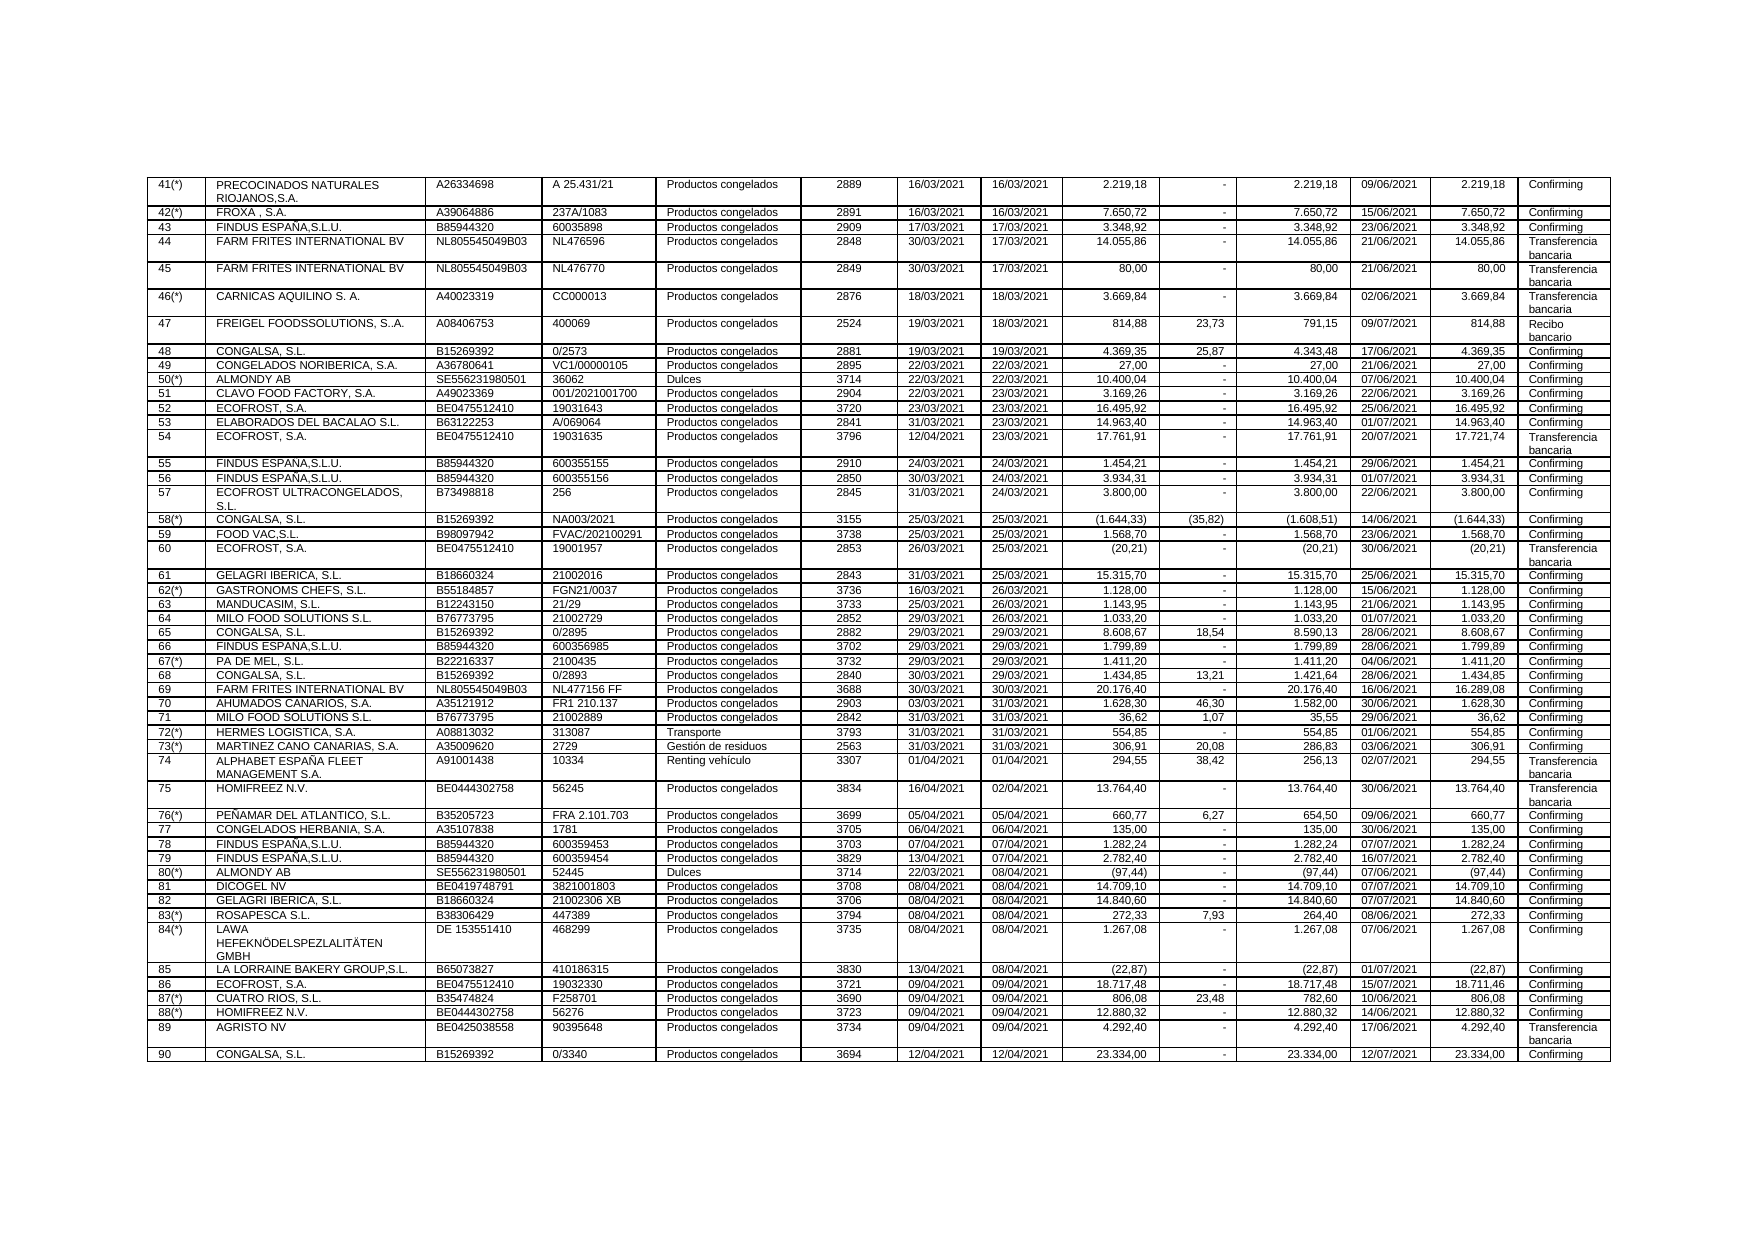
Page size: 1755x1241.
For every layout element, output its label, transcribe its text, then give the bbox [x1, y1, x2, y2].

table_cell 13,21 [1160, 669, 1236, 682]
table_cell CUATRO RIOS, S.L. [206, 992, 425, 1005]
table_cell F258701 [543, 992, 655, 1005]
table_cell 53 [148, 416, 205, 429]
table_cell 76(*) [148, 809, 205, 822]
table_cell B15269392 [426, 669, 541, 682]
table_cell Confirming [1519, 486, 1610, 512]
table_cell 2895 [802, 359, 897, 372]
table_cell 31/03/2021 [982, 726, 1062, 738]
table_cell 31/03/2021 [898, 416, 980, 429]
table_cell FINDUS ESPAÑA,S.L.U. [206, 852, 425, 864]
table_cell 31/03/2021 [982, 698, 1062, 710]
table_cell 67(*) [148, 655, 205, 667]
table_cell 400069 [543, 317, 655, 343]
table_cell Transporte [657, 726, 800, 738]
table_cell 27,00 [1431, 359, 1517, 372]
table_cell 23.334,00 [1063, 1048, 1159, 1061]
table_cell 16.289,08 [1431, 683, 1517, 696]
table_cell 1.267,08 [1063, 923, 1159, 962]
table_cell 8.608,67 [1063, 626, 1159, 639]
table_cell CLAVO FOOD FACTORY, S.A. [206, 387, 425, 400]
table_cell 16/06/2021 [1351, 683, 1430, 696]
table_cell 01/07/2021 [1351, 963, 1430, 976]
table_cell LAWA HEFEKNÖDELSPEZLALITÄTEN GMBH [206, 923, 425, 962]
table_cell - [1160, 263, 1236, 288]
table_cell 38,42 [1160, 754, 1236, 780]
table_cell Productos congelados [657, 683, 800, 696]
table_cell 29/03/2021 [898, 655, 980, 667]
table_cell Confirming [1519, 207, 1610, 219]
table_cell 2840 [802, 669, 897, 682]
table_cell 1.282,24 [1431, 838, 1517, 850]
table_cell 0/2893 [543, 669, 655, 682]
table_cell 30/06/2021 [1351, 782, 1430, 807]
table_cell 19/03/2021 [898, 317, 980, 343]
table_cell B76773795 [426, 712, 541, 724]
table_cell 554,85 [1431, 726, 1517, 738]
table_cell 1.454,21 [1237, 458, 1350, 470]
table_cell 01/07/2021 [1351, 612, 1430, 624]
table_cell 14.055,86 [1431, 235, 1517, 261]
table_cell 1.033,20 [1431, 612, 1517, 624]
table_cell Confirming [1519, 909, 1610, 921]
table_cell Productos congelados [657, 542, 800, 568]
table_cell 19031643 [543, 402, 655, 414]
table_cell Confirming [1519, 359, 1610, 372]
table_cell Productos congelados [657, 978, 800, 990]
table_cell - [1160, 852, 1236, 864]
table_cell 45 [148, 263, 205, 288]
table_cell 84(*) [148, 923, 205, 962]
table_cell FOOD VAC,S.L. [206, 528, 425, 540]
table_cell 17/03/2021 [898, 221, 980, 233]
table_header - [1160, 178, 1236, 205]
table_header 16/03/2021 [898, 178, 980, 205]
table_cell 600359453 [543, 838, 655, 850]
table_cell 21/29 [543, 598, 655, 610]
table_cell 23,73 [1160, 317, 1236, 343]
table_cell 08/06/2021 [1351, 909, 1430, 921]
table_cell BE0419748791 [426, 881, 541, 893]
table_cell - [1160, 923, 1236, 962]
table_cell B73498818 [426, 486, 541, 512]
table_cell 08/04/2021 [898, 895, 980, 907]
table_cell 3.669,84 [1431, 290, 1517, 316]
table_cell CONGALSA, S.L. [206, 1048, 425, 1061]
table_cell 60 [148, 542, 205, 568]
table_cell 31/03/2021 [898, 726, 980, 738]
table_cell 14.963,40 [1063, 416, 1159, 429]
table_cell Confirming [1519, 881, 1610, 893]
table_cell 22/03/2021 [898, 387, 980, 400]
table_cell CONGELADOS HERBANIA, S.A. [206, 823, 425, 836]
table_cell Confirming [1519, 866, 1610, 879]
table_cell A49023369 [426, 387, 541, 400]
table_cell (22,87) [1063, 963, 1159, 976]
table_cell 66 [148, 641, 205, 653]
table_cell 3738 [802, 528, 897, 540]
table_cell 18.717,48 [1063, 978, 1159, 990]
table_cell 1.128,00 [1063, 584, 1159, 596]
table_cell 01/07/2021 [1351, 416, 1430, 429]
table_cell (1.644,33) [1063, 513, 1159, 526]
table_cell 21/06/2021 [1351, 598, 1430, 610]
table_cell 46(*) [148, 290, 205, 316]
table_cell Productos congelados [657, 838, 800, 850]
table_cell CONGALSA, S.L. [206, 626, 425, 639]
table_cell 3736 [802, 584, 897, 596]
table_cell 22/06/2021 [1351, 387, 1430, 400]
table_cell Productos congelados [657, 669, 800, 682]
table_cell 294,55 [1431, 754, 1517, 780]
table_cell 72(*) [148, 726, 205, 738]
table_cell 25/03/2021 [982, 513, 1062, 526]
table_cell 01/04/2021 [982, 754, 1062, 780]
table_cell 29/06/2021 [1351, 712, 1430, 724]
table_cell 4.369,35 [1063, 345, 1159, 357]
table_cell 26/03/2021 [982, 598, 1062, 610]
table_cell 1.799,89 [1431, 641, 1517, 653]
table_cell BE0444302758 [426, 1006, 541, 1019]
table_cell 14.840,60 [1431, 895, 1517, 907]
table_cell Confirming [1519, 598, 1610, 610]
table_cell 17/03/2021 [982, 221, 1062, 233]
table_cell 89 [148, 1021, 205, 1046]
table_cell 2876 [802, 290, 897, 316]
table_cell NL476596 [543, 235, 655, 261]
table_cell Productos congelados [657, 881, 800, 893]
table_cell Transferencia bancaria [1519, 782, 1610, 807]
table_cell 2563 [802, 740, 897, 753]
table_cell 17/06/2021 [1351, 345, 1430, 357]
table_cell - [1160, 655, 1236, 667]
table_cell 04/06/2021 [1351, 655, 1430, 667]
table_cell - [1160, 895, 1236, 907]
table_cell 3721 [802, 978, 897, 990]
table_cell FREIGEL FOODSSOLUTIONS, S..A. [206, 317, 425, 343]
table_cell 313087 [543, 726, 655, 738]
table_cell 814,88 [1431, 317, 1517, 343]
table_cell 447389 [543, 909, 655, 921]
table_cell - [1160, 726, 1236, 738]
table_cell (1.608,51) [1237, 513, 1350, 526]
table_cell AHUMADOS CANARIOS, S.A. [206, 698, 425, 710]
table_cell 08/04/2021 [982, 866, 1062, 879]
table_cell 29/03/2021 [982, 641, 1062, 653]
table_cell 73(*) [148, 740, 205, 753]
table_cell 1781 [543, 823, 655, 836]
table_cell HOMIFREEZ N.V. [206, 1006, 425, 1019]
table_cell 22/03/2021 [898, 373, 980, 386]
table_cell 23/03/2021 [982, 402, 1062, 414]
table_cell 600355156 [543, 472, 655, 484]
table_cell 36062 [543, 373, 655, 386]
table_cell - [1160, 402, 1236, 414]
table_cell Confirming [1519, 458, 1610, 470]
table_cell 31/03/2021 [898, 740, 980, 753]
table_cell 1.267,08 [1237, 923, 1350, 962]
table_cell ECOFROST, S.A. [206, 402, 425, 414]
table_cell 410186315 [543, 963, 655, 976]
table_cell 29/03/2021 [982, 669, 1062, 682]
table_cell 21002889 [543, 712, 655, 724]
table_cell 2910 [802, 458, 897, 470]
table_cell B15269392 [426, 1048, 541, 1061]
table_cell Productos congelados [657, 402, 800, 414]
table_cell Productos congelados [657, 345, 800, 357]
table_cell 15/07/2021 [1351, 978, 1430, 990]
table_cell 02/07/2021 [1351, 754, 1430, 780]
table_cell 1.454,21 [1063, 458, 1159, 470]
table_cell Confirming [1519, 528, 1610, 540]
table_cell 70 [148, 698, 205, 710]
table_cell DE 153551410 [426, 923, 541, 962]
table_cell 21002306 XB [543, 895, 655, 907]
table_cell 74 [148, 754, 205, 780]
table_cell 07/06/2021 [1351, 923, 1430, 962]
table_cell - [1160, 838, 1236, 850]
table_cell 27,00 [1063, 359, 1159, 372]
table_cell (97,44) [1063, 866, 1159, 879]
table_cell 3703 [802, 838, 897, 850]
table_cell 18.717,48 [1237, 978, 1350, 990]
table_cell Confirming [1519, 683, 1610, 696]
table_cell - [1160, 1048, 1236, 1061]
table_cell Productos congelados [657, 290, 800, 316]
table_cell - [1160, 235, 1236, 261]
table_cell 25/03/2021 [898, 598, 980, 610]
table_cell 660,77 [1431, 809, 1517, 822]
table_cell Productos congelados [657, 641, 800, 653]
table_cell 02/06/2021 [1351, 290, 1430, 316]
table_cell MANDUCASIM, S.L. [206, 598, 425, 610]
table_cell BE0475512410 [426, 542, 541, 568]
table_cell 4.343,48 [1237, 345, 1350, 357]
table_cell 30/03/2021 [898, 263, 980, 288]
table_cell B65073827 [426, 963, 541, 976]
table_cell 80,00 [1431, 263, 1517, 288]
table_cell 654,50 [1237, 809, 1350, 822]
table_cell 47 [148, 317, 205, 343]
table_cell FR1 210.137 [543, 698, 655, 710]
table_cell 17.721,74 [1431, 430, 1517, 456]
table_cell 58(*) [148, 513, 205, 526]
table_cell 09/06/2021 [1351, 809, 1430, 822]
table_cell 806,08 [1431, 992, 1517, 1005]
table_cell 0/3340 [543, 1048, 655, 1061]
table_cell 600356985 [543, 641, 655, 653]
table_cell Transferencia bancaria [1519, 290, 1610, 316]
table_cell Renting vehículo [657, 754, 800, 780]
table_cell 2524 [802, 317, 897, 343]
table_cell 660,77 [1063, 809, 1159, 822]
table_cell 22/03/2021 [982, 359, 1062, 372]
table_cell FINDUS ESPAÑA,S.L.U. [206, 221, 425, 233]
table_cell B15269392 [426, 626, 541, 639]
table_cell 43 [148, 221, 205, 233]
table_cell - [1160, 528, 1236, 540]
table_cell Productos congelados [657, 472, 800, 484]
table_cell 01/06/2021 [1351, 726, 1430, 738]
table_cell 13/04/2021 [898, 852, 980, 864]
table_cell SE556231980501 [426, 866, 541, 879]
table_cell Confirming [1519, 570, 1610, 582]
table_cell CARNICAS AQUILINO S. A. [206, 290, 425, 316]
table_cell 3.348,92 [1237, 221, 1350, 233]
table_cell 1.582,00 [1237, 698, 1350, 710]
table_cell 3699 [802, 809, 897, 822]
table_cell Confirming [1519, 655, 1610, 667]
table_cell 17/03/2021 [982, 263, 1062, 288]
table_cell Confirming [1519, 726, 1610, 738]
table_cell Confirming [1519, 992, 1610, 1005]
table_cell 35,55 [1237, 712, 1350, 724]
table_cell A39064886 [426, 207, 541, 219]
table_cell 20,08 [1160, 740, 1236, 753]
table_cell 16/07/2021 [1351, 852, 1430, 864]
table_cell 24/03/2021 [982, 486, 1062, 512]
table_cell 28/06/2021 [1351, 669, 1430, 682]
table_cell 15.315,70 [1237, 570, 1350, 582]
table_cell 68 [148, 669, 205, 682]
table_cell 1.282,24 [1237, 838, 1350, 850]
table_cell FINDUS ESPAÑA,S.L.U. [206, 838, 425, 850]
table_cell Productos congelados [657, 235, 800, 261]
table_cell B35474824 [426, 992, 541, 1005]
table_cell Confirming [1519, 809, 1610, 822]
table_cell 2.782,40 [1063, 852, 1159, 864]
table_cell ALMONDY AB [206, 866, 425, 879]
table_cell 3720 [802, 402, 897, 414]
table_cell ELABORADOS DEL BACALAO S.L. [206, 416, 425, 429]
table_cell 25/03/2021 [982, 542, 1062, 568]
table_cell - [1160, 387, 1236, 400]
table_cell 1.454,21 [1431, 458, 1517, 470]
table_cell B12243150 [426, 598, 541, 610]
table_cell (20,21) [1063, 542, 1159, 568]
table_cell 09/04/2021 [982, 1021, 1062, 1046]
table_header PRECOCINADOS NATURALES RIOJANOS,S.A. [206, 178, 425, 205]
table_cell A/069064 [543, 416, 655, 429]
table_cell Productos congelados [657, 416, 800, 429]
table_cell Productos congelados [657, 387, 800, 400]
table_cell 78 [148, 838, 205, 850]
table_header Confirming [1519, 178, 1610, 205]
table_cell 001/2021001700 [543, 387, 655, 400]
table_cell 0/2573 [543, 345, 655, 357]
table_cell VC1/00000105 [543, 359, 655, 372]
table_cell Productos congelados [657, 1048, 800, 1061]
table_cell B38306429 [426, 909, 541, 921]
table_header 2.219,18 [1431, 178, 1517, 205]
table_cell 135,00 [1063, 823, 1159, 836]
table_cell ECOFROST ULTRACONGELADOS, S.L. [206, 486, 425, 512]
table_cell (22,87) [1237, 963, 1350, 976]
table_cell Transferencia bancaria [1519, 430, 1610, 456]
table_cell 814,88 [1063, 317, 1159, 343]
table_cell 09/04/2021 [898, 992, 980, 1005]
table_cell 05/04/2021 [982, 809, 1062, 822]
table_cell 554,85 [1063, 726, 1159, 738]
table_cell BE0475512410 [426, 402, 541, 414]
table_cell B85944320 [426, 852, 541, 864]
table_cell 46,30 [1160, 698, 1236, 710]
table_cell 1.434,85 [1063, 669, 1159, 682]
table_cell Productos congelados [657, 221, 800, 233]
table_cell 56 [148, 472, 205, 484]
table_cell 20.176,40 [1237, 683, 1350, 696]
table_cell B18660324 [426, 570, 541, 582]
table_cell 01/04/2021 [898, 754, 980, 780]
table_cell (20,21) [1431, 542, 1517, 568]
table_cell B76773795 [426, 612, 541, 624]
table_cell Confirming [1519, 978, 1610, 990]
table_cell 30/03/2021 [898, 683, 980, 696]
table_cell 12.880,32 [1063, 1006, 1159, 1019]
table_cell Productos congelados [657, 823, 800, 836]
table_cell 80,00 [1237, 263, 1350, 288]
table_cell BE0444302758 [426, 782, 541, 807]
table_cell Productos congelados [657, 782, 800, 807]
table_cell 12/04/2021 [898, 430, 980, 456]
table_cell ROSAPESCA S.L. [206, 909, 425, 921]
table_cell 13/04/2021 [898, 963, 980, 976]
table_cell 26/03/2021 [982, 584, 1062, 596]
table_cell 1.568,70 [1237, 528, 1350, 540]
table_cell 12.880,32 [1431, 1006, 1517, 1019]
table_cell Dulces [657, 373, 800, 386]
table_cell 07/07/2021 [1351, 838, 1430, 850]
table_cell 29/03/2021 [898, 641, 980, 653]
table_cell 31/03/2021 [982, 712, 1062, 724]
table_cell 25/06/2021 [1351, 402, 1430, 414]
table_cell 3.934,31 [1237, 472, 1350, 484]
table_cell 03/03/2021 [898, 698, 980, 710]
table_cell 8.608,67 [1431, 626, 1517, 639]
table_cell Productos congelados [657, 513, 800, 526]
table_cell 52 [148, 402, 205, 414]
table_cell 06/04/2021 [898, 823, 980, 836]
table_cell 12.880,32 [1237, 1006, 1350, 1019]
table_cell 2842 [802, 712, 897, 724]
table_cell Productos congelados [657, 598, 800, 610]
table_cell 02/04/2021 [982, 782, 1062, 807]
table_cell 08/04/2021 [982, 923, 1062, 962]
table_cell 3796 [802, 430, 897, 456]
table_cell 6,27 [1160, 809, 1236, 822]
table_cell 2852 [802, 612, 897, 624]
table_cell Productos congelados [657, 584, 800, 596]
table_cell 03/06/2021 [1351, 740, 1430, 753]
table_cell 63 [148, 598, 205, 610]
table_cell 86 [148, 978, 205, 990]
table_cell 4.292,40 [1063, 1021, 1159, 1046]
table_cell 3733 [802, 598, 897, 610]
table_cell 2881 [802, 345, 897, 357]
table_cell LA LORRAINE BAKERY GROUP,S.L. [206, 963, 425, 976]
table_cell Recibo bancario [1519, 317, 1610, 343]
table_cell 16/04/2021 [898, 782, 980, 807]
table_cell BE0425038558 [426, 1021, 541, 1046]
table_cell 18.711,46 [1431, 978, 1517, 990]
table_cell - [1160, 486, 1236, 512]
table_cell 29/03/2021 [982, 626, 1062, 639]
table_cell 14.055,86 [1063, 235, 1159, 261]
table_cell 16/03/2021 [982, 207, 1062, 219]
table_cell 12/04/2021 [898, 1048, 980, 1061]
table_cell 14.963,40 [1431, 416, 1517, 429]
table_cell 17/06/2021 [1351, 1021, 1430, 1046]
table_cell - [1160, 290, 1236, 316]
table_cell - [1160, 430, 1236, 456]
table_cell 3.800,00 [1237, 486, 1350, 512]
table_cell GELAGRI IBERICA, S.L. [206, 895, 425, 907]
table_cell FARM FRITES INTERNATIONAL BV [206, 235, 425, 261]
table_cell 1.143,95 [1431, 598, 1517, 610]
table_cell 256,13 [1237, 754, 1350, 780]
table_cell 2845 [802, 486, 897, 512]
table_cell Confirming [1519, 402, 1610, 414]
table_cell BE0475512410 [426, 430, 541, 456]
table_cell PA DE MEL, S.L. [206, 655, 425, 667]
table_cell 29/03/2021 [898, 612, 980, 624]
table_cell 19032330 [543, 978, 655, 990]
table_cell Transferencia bancaria [1519, 263, 1610, 288]
table_cell 20/07/2021 [1351, 430, 1430, 456]
table_cell - [1160, 641, 1236, 653]
table_cell (97,44) [1237, 866, 1350, 879]
table_cell ALMONDY AB [206, 373, 425, 386]
table_cell B22216337 [426, 655, 541, 667]
table_cell 31/03/2021 [898, 712, 980, 724]
table_cell 25/03/2021 [982, 570, 1062, 582]
table_cell 49 [148, 359, 205, 372]
table_cell 3708 [802, 881, 897, 893]
table_cell 2891 [802, 207, 897, 219]
table_cell 2903 [802, 698, 897, 710]
table_cell 10.400,04 [1237, 373, 1350, 386]
table_cell 85 [148, 963, 205, 976]
table_cell 22/03/2021 [898, 359, 980, 372]
table_cell 1.143,95 [1063, 598, 1159, 610]
table_cell FROXA , S.A. [206, 207, 425, 219]
table_cell 12/04/2021 [982, 1048, 1062, 1061]
table_cell 90 [148, 1048, 205, 1061]
table_cell B63122253 [426, 416, 541, 429]
table_cell 14.709,10 [1063, 881, 1159, 893]
table_cell 21002016 [543, 570, 655, 582]
table_cell Confirming [1519, 345, 1610, 357]
table_cell 06/04/2021 [982, 823, 1062, 836]
table_cell 1.143,95 [1237, 598, 1350, 610]
table_cell Transferencia bancaria [1519, 1021, 1610, 1046]
table_cell Productos congelados [657, 655, 800, 667]
table_cell B15269392 [426, 345, 541, 357]
table_cell 29/06/2021 [1351, 458, 1430, 470]
table_cell 2904 [802, 387, 897, 400]
table_cell 10.400,04 [1431, 373, 1517, 386]
table_cell 306,91 [1431, 740, 1517, 753]
table_cell 16/03/2021 [898, 584, 980, 596]
table_cell 1,07 [1160, 712, 1236, 724]
table_cell 2848 [802, 235, 897, 261]
table_cell 135,00 [1237, 823, 1350, 836]
table_cell - [1160, 782, 1236, 807]
table_cell 29/03/2021 [898, 626, 980, 639]
table_cell A08406753 [426, 317, 541, 343]
table_cell Confirming [1519, 641, 1610, 653]
table_cell B85944320 [426, 641, 541, 653]
table_cell 15.315,70 [1063, 570, 1159, 582]
table_cell 3.800,00 [1431, 486, 1517, 512]
table_cell - [1160, 416, 1236, 429]
table_cell ECOFROST, S.A. [206, 542, 425, 568]
table_cell 3688 [802, 683, 897, 696]
table_cell 64 [148, 612, 205, 624]
table_cell 306,91 [1063, 740, 1159, 753]
table_cell NL805545049B03 [426, 263, 541, 288]
table_cell 16/03/2021 [898, 207, 980, 219]
table_cell Productos congelados [657, 570, 800, 582]
table_cell 15.315,70 [1431, 570, 1517, 582]
table_cell 7.650,72 [1237, 207, 1350, 219]
table_cell 600359454 [543, 852, 655, 864]
table_header A 25.431/21 [543, 178, 655, 205]
table_cell 10/06/2021 [1351, 992, 1430, 1005]
table_cell B98097942 [426, 528, 541, 540]
table_cell NL477156 FF [543, 683, 655, 696]
table_cell FARM FRITES INTERNATIONAL BV [206, 263, 425, 288]
table_cell A35121912 [426, 698, 541, 710]
table_cell 44 [148, 235, 205, 261]
table_cell CC000013 [543, 290, 655, 316]
table_cell 48 [148, 345, 205, 357]
table_cell 23/03/2021 [982, 430, 1062, 456]
table_cell HERMES LOGISTICA, S.A. [206, 726, 425, 738]
table_cell 3705 [802, 823, 897, 836]
table_header 41(*) [148, 178, 205, 205]
table_cell Productos congelados [657, 698, 800, 710]
table_cell Confirming [1519, 221, 1610, 233]
table_cell FARM FRITES INTERNATIONAL BV [206, 683, 425, 696]
table_cell 1.411,20 [1063, 655, 1159, 667]
table_cell 22/06/2021 [1351, 486, 1430, 512]
table_cell 59 [148, 528, 205, 540]
table_cell B15269392 [426, 513, 541, 526]
table_cell (1.644,33) [1431, 513, 1517, 526]
table_cell 272,33 [1431, 909, 1517, 921]
table_cell Confirming [1519, 584, 1610, 596]
table_cell 09/07/2021 [1351, 317, 1430, 343]
table_cell MARTINEZ CANO CANARIAS, S.A. [206, 740, 425, 753]
table_cell 2841 [802, 416, 897, 429]
table_cell 23.334,00 [1237, 1048, 1350, 1061]
table_cell 23/06/2021 [1351, 221, 1430, 233]
table_cell Productos congelados [657, 712, 800, 724]
table_cell 1.033,20 [1237, 612, 1350, 624]
table_cell 52445 [543, 866, 655, 879]
table_header 16/03/2021 [982, 178, 1062, 205]
table_cell 2849 [802, 263, 897, 288]
table_cell 3.169,26 [1063, 387, 1159, 400]
table_cell 2100435 [543, 655, 655, 667]
table_cell NL476770 [543, 263, 655, 288]
table_cell 3821001803 [543, 881, 655, 893]
table_cell CONGALSA, S.L. [206, 669, 425, 682]
table_cell 7.650,72 [1431, 207, 1517, 219]
table_cell - [1160, 458, 1236, 470]
table_cell 554,85 [1237, 726, 1350, 738]
table_cell Confirming [1519, 612, 1610, 624]
table_cell 08/04/2021 [982, 895, 1062, 907]
table_cell 1.411,20 [1431, 655, 1517, 667]
table_cell 14.963,40 [1237, 416, 1350, 429]
table_cell Confirming [1519, 838, 1610, 850]
table_cell 71 [148, 712, 205, 724]
table_cell 14.840,60 [1237, 895, 1350, 907]
table_cell 22/03/2021 [898, 866, 980, 879]
table_cell 57 [148, 486, 205, 512]
table_cell 25/03/2021 [898, 528, 980, 540]
table_cell 25,87 [1160, 345, 1236, 357]
table_cell 07/04/2021 [898, 838, 980, 850]
table_cell Confirming [1519, 852, 1610, 864]
table_cell - [1160, 823, 1236, 836]
table_cell 17.761,91 [1237, 430, 1350, 456]
table_cell A35009620 [426, 740, 541, 753]
table_cell - [1160, 584, 1236, 596]
table_cell 14/06/2021 [1351, 513, 1430, 526]
table_cell B18660324 [426, 895, 541, 907]
table_cell 09/04/2021 [898, 1021, 980, 1046]
table_cell 50(*) [148, 373, 205, 386]
table_cell 286,83 [1237, 740, 1350, 753]
table_cell Confirming [1519, 373, 1610, 386]
table_cell 07/04/2021 [982, 852, 1062, 864]
table_cell Confirming [1519, 823, 1610, 836]
table_cell 07/06/2021 [1351, 373, 1430, 386]
table_cell 1.799,89 [1237, 641, 1350, 653]
table_cell 19/03/2021 [982, 345, 1062, 357]
table_cell 14.709,10 [1237, 881, 1350, 893]
table_cell 26/03/2021 [898, 542, 980, 568]
table_cell A36780641 [426, 359, 541, 372]
table_cell Productos congelados [657, 1006, 800, 1019]
table_cell A08813032 [426, 726, 541, 738]
table_cell (20,21) [1237, 542, 1350, 568]
table_cell - [1160, 881, 1236, 893]
table_cell 135,00 [1431, 823, 1517, 836]
table_cell Confirming [1519, 698, 1610, 710]
table_cell 30/03/2021 [898, 669, 980, 682]
table_cell - [1160, 542, 1236, 568]
table_cell 22/03/2021 [982, 373, 1062, 386]
table_cell 14.055,86 [1237, 235, 1350, 261]
table_cell 3.800,00 [1063, 486, 1159, 512]
table_cell 17/03/2021 [982, 235, 1062, 261]
table_cell 3829 [802, 852, 897, 864]
table_cell 07/04/2021 [982, 838, 1062, 850]
table_cell Productos congelados [657, 458, 800, 470]
table_cell 18/03/2021 [982, 317, 1062, 343]
table_cell 14.840,60 [1063, 895, 1159, 907]
table_cell 60035898 [543, 221, 655, 233]
table_cell Productos congelados [657, 809, 800, 822]
table_header Productos congelados [657, 178, 800, 205]
table_header 2889 [802, 178, 897, 205]
table_cell - [1160, 598, 1236, 610]
table_cell 294,55 [1063, 754, 1159, 780]
table_cell 3793 [802, 726, 897, 738]
table_cell 8.590,13 [1237, 626, 1350, 639]
table_cell 7.650,72 [1063, 207, 1159, 219]
table_cell 3690 [802, 992, 897, 1005]
table_cell 09/04/2021 [982, 978, 1062, 990]
table_cell 83(*) [148, 909, 205, 921]
table_cell 600355155 [543, 458, 655, 470]
table_cell 05/04/2021 [898, 809, 980, 822]
table_cell 19031635 [543, 430, 655, 456]
table_cell 1.628,30 [1431, 698, 1517, 710]
table_cell FINDUS ESPAÑA,S.L.U. [206, 458, 425, 470]
table_cell 2.782,40 [1431, 852, 1517, 864]
table_cell 3830 [802, 963, 897, 976]
table_cell ECOFROST, S.A. [206, 978, 425, 990]
table_cell - [1160, 1006, 1236, 1019]
table_cell 3.669,84 [1237, 290, 1350, 316]
table_cell 18/03/2021 [898, 290, 980, 316]
table_cell 2909 [802, 221, 897, 233]
table_cell ALPHABET ESPAÑA FLEET MANAGEMENT S.A. [206, 754, 425, 780]
table_cell 55 [148, 458, 205, 470]
table_cell 468299 [543, 923, 655, 962]
table_cell 23/03/2021 [982, 416, 1062, 429]
table_cell 19/03/2021 [898, 345, 980, 357]
table_cell 30/06/2021 [1351, 823, 1430, 836]
table_header 2.219,18 [1063, 178, 1159, 205]
table_header 2.219,18 [1237, 178, 1350, 205]
table_cell 3307 [802, 754, 897, 780]
table_cell 3.669,84 [1063, 290, 1159, 316]
table_cell 69 [148, 683, 205, 696]
table_cell 23/03/2021 [982, 387, 1062, 400]
table_cell (97,44) [1431, 866, 1517, 879]
table_cell 42(*) [148, 207, 205, 219]
table_cell 4.369,35 [1431, 345, 1517, 357]
table_cell AGRISTO NV [206, 1021, 425, 1046]
table_cell 21002729 [543, 612, 655, 624]
table_cell NL805545049B03 [426, 235, 541, 261]
table_cell 30/06/2021 [1351, 542, 1430, 568]
table_cell A35107838 [426, 823, 541, 836]
table_cell Productos congelados [657, 626, 800, 639]
table_cell 75 [148, 782, 205, 807]
table_cell B35205723 [426, 809, 541, 822]
table_cell 1.128,00 [1431, 584, 1517, 596]
table_cell 4.292,40 [1237, 1021, 1350, 1046]
table_cell Dulces [657, 866, 800, 879]
table_cell 3706 [802, 895, 897, 907]
table_cell FINDUS ESPAÑA,S.L.U. [206, 641, 425, 653]
table_cell 82 [148, 895, 205, 907]
table_cell 18,54 [1160, 626, 1236, 639]
table_cell SE556231980501 [426, 373, 541, 386]
table_cell 1.628,30 [1063, 698, 1159, 710]
table_cell B85944320 [426, 838, 541, 850]
table_cell 1.033,20 [1063, 612, 1159, 624]
table_cell 14.709,10 [1431, 881, 1517, 893]
table_cell Transferencia bancaria [1519, 542, 1610, 568]
table_cell Productos congelados [657, 430, 800, 456]
table_cell Productos congelados [657, 923, 800, 962]
table_cell 79 [148, 852, 205, 864]
table_cell 07/06/2021 [1351, 866, 1430, 879]
table_cell 30/03/2021 [898, 235, 980, 261]
table_cell 3.934,31 [1431, 472, 1517, 484]
table_cell Confirming [1519, 963, 1610, 976]
table_cell MILO FOOD SOLUTIONS S.L. [206, 712, 425, 724]
table_cell CONGALSA, S.L. [206, 345, 425, 357]
table_cell 24/03/2021 [982, 472, 1062, 484]
table_cell 3.348,92 [1063, 221, 1159, 233]
table_cell 1.568,70 [1063, 528, 1159, 540]
table_cell 1.799,89 [1063, 641, 1159, 653]
table_cell HOMIFREEZ N.V. [206, 782, 425, 807]
table_cell - [1160, 1021, 1236, 1046]
table_cell 88(*) [148, 1006, 205, 1019]
table_cell 3714 [802, 373, 897, 386]
table_cell 3.169,26 [1431, 387, 1517, 400]
table_cell 13.764,40 [1431, 782, 1517, 807]
table_cell 19001957 [543, 542, 655, 568]
table_cell 16.495,92 [1063, 402, 1159, 414]
table_cell 21/06/2021 [1351, 359, 1430, 372]
table_cell A40023319 [426, 290, 541, 316]
table_cell 13.764,40 [1063, 782, 1159, 807]
table_cell 08/04/2021 [982, 909, 1062, 921]
table_cell GELAGRI IBERICA, S.L. [206, 570, 425, 582]
table_cell - [1160, 207, 1236, 219]
table_cell 20.176,40 [1063, 683, 1159, 696]
table_cell FVAC/202100291 [543, 528, 655, 540]
table_cell 21/06/2021 [1351, 235, 1430, 261]
table_cell 23.334,00 [1431, 1048, 1517, 1061]
table_cell - [1160, 373, 1236, 386]
table_cell 26/03/2021 [982, 612, 1062, 624]
table_cell 28/06/2021 [1351, 641, 1430, 653]
table_cell 08/04/2021 [898, 881, 980, 893]
table_cell Productos congelados [657, 909, 800, 921]
table_cell 2882 [802, 626, 897, 639]
table_cell GASTRONOMS CHEFS, S.L. [206, 584, 425, 596]
table_cell 782,60 [1237, 992, 1350, 1005]
table_cell 3155 [802, 513, 897, 526]
table_cell 806,08 [1063, 992, 1159, 1005]
table_header 09/06/2021 [1351, 178, 1430, 205]
table_cell 07/07/2021 [1351, 881, 1430, 893]
table_cell Confirming [1519, 712, 1610, 724]
table_cell 16.495,92 [1237, 402, 1350, 414]
table_cell 77 [148, 823, 205, 836]
table_cell CONGALSA, S.L. [206, 513, 425, 526]
table_cell 2853 [802, 542, 897, 568]
table_cell 01/07/2021 [1351, 472, 1430, 484]
table_cell 3834 [802, 782, 897, 807]
table_cell 36,62 [1431, 712, 1517, 724]
table_cell 2.782,40 [1237, 852, 1350, 864]
table_cell 31/03/2021 [898, 570, 980, 582]
table_cell 4.292,40 [1431, 1021, 1517, 1046]
table_cell 13.764,40 [1237, 782, 1350, 807]
table_cell 1.421,64 [1237, 669, 1350, 682]
table_cell Productos congelados [657, 895, 800, 907]
table_cell 30/03/2021 [898, 472, 980, 484]
table_cell 10334 [543, 754, 655, 780]
table_cell 3735 [802, 923, 897, 962]
table_cell 81 [148, 881, 205, 893]
table_cell 36,62 [1063, 712, 1159, 724]
table_cell 25/06/2021 [1351, 570, 1430, 582]
table_cell 7,93 [1160, 909, 1236, 921]
table_cell 16.495,92 [1431, 402, 1517, 414]
table_cell 23/03/2021 [898, 402, 980, 414]
table_cell 24/03/2021 [982, 458, 1062, 470]
table_cell 3702 [802, 641, 897, 653]
table_cell 264,40 [1237, 909, 1350, 921]
table_cell Productos congelados [657, 963, 800, 976]
table_cell 272,33 [1063, 909, 1159, 921]
table_cell Productos congelados [657, 528, 800, 540]
table_cell 62(*) [148, 584, 205, 596]
table_cell - [1160, 359, 1236, 372]
table_cell CONGELADOS NORIBERICA, S.A. [206, 359, 425, 372]
table_cell 09/04/2021 [982, 992, 1062, 1005]
table_cell 1.411,20 [1237, 655, 1350, 667]
table_cell - [1160, 866, 1236, 879]
table_cell 08/04/2021 [982, 881, 1062, 893]
table_cell Productos congelados [657, 992, 800, 1005]
table_cell Confirming [1519, 669, 1610, 682]
table_cell 25/03/2021 [982, 528, 1062, 540]
table_cell Transferencia bancaria [1519, 235, 1610, 261]
table_cell A91001438 [426, 754, 541, 780]
table_cell ECOFROST, S.A. [206, 430, 425, 456]
table_cell 2729 [543, 740, 655, 753]
table_cell Confirming [1519, 387, 1610, 400]
table_cell 30/06/2021 [1351, 698, 1430, 710]
table_cell 07/07/2021 [1351, 895, 1430, 907]
table_cell BE0475512410 [426, 978, 541, 990]
table_cell B85944320 [426, 458, 541, 470]
table_cell 28/06/2021 [1351, 626, 1430, 639]
table_cell - [1160, 683, 1236, 696]
table_cell 15/06/2021 [1351, 207, 1430, 219]
table_cell 08/04/2021 [898, 909, 980, 921]
table_cell 1.282,24 [1063, 838, 1159, 850]
table_cell 3734 [802, 1021, 897, 1046]
table_cell - [1160, 472, 1236, 484]
table_cell B85944320 [426, 221, 541, 233]
table_cell 14/06/2021 [1351, 1006, 1430, 1019]
table_cell Productos congelados [657, 317, 800, 343]
table_cell - [1160, 570, 1236, 582]
table_cell 31/03/2021 [898, 486, 980, 512]
table_cell Productos congelados [657, 852, 800, 864]
table_cell Confirming [1519, 1048, 1610, 1061]
table_cell Productos congelados [657, 1021, 800, 1046]
table_cell 1.128,00 [1237, 584, 1350, 596]
table_cell Confirming [1519, 626, 1610, 639]
table_cell Confirming [1519, 513, 1610, 526]
table_header A26334698 [426, 178, 541, 205]
table_cell 18/03/2021 [982, 290, 1062, 316]
table_cell 3794 [802, 909, 897, 921]
table_cell 1.568,70 [1431, 528, 1517, 540]
table_cell 3723 [802, 1006, 897, 1019]
table_cell PEÑAMAR DEL ATLANTICO, S.L. [206, 809, 425, 822]
table_cell 10.400,04 [1063, 373, 1159, 386]
table_cell 54 [148, 430, 205, 456]
table_cell 237A/1083 [543, 207, 655, 219]
table_cell Confirming [1519, 472, 1610, 484]
table_cell - [1160, 221, 1236, 233]
table_cell (35,82) [1160, 513, 1236, 526]
table_cell 08/04/2021 [982, 963, 1062, 976]
table_cell NL805545049B03 [426, 683, 541, 696]
table_cell 3.169,26 [1237, 387, 1350, 400]
table_cell Confirming [1519, 740, 1610, 753]
table_cell 23/06/2021 [1351, 528, 1430, 540]
table_cell 2843 [802, 570, 897, 582]
table_cell 1.267,08 [1431, 923, 1517, 962]
table_cell Confirming [1519, 923, 1610, 962]
table_cell 23,48 [1160, 992, 1236, 1005]
table_cell 2850 [802, 472, 897, 484]
table_cell 31/03/2021 [982, 740, 1062, 753]
table_cell 80,00 [1063, 263, 1159, 288]
table_cell 08/04/2021 [898, 923, 980, 962]
table_cell FINDUS ESPAÑA,S.L.U. [206, 472, 425, 484]
table_cell Confirming [1519, 1006, 1610, 1019]
table_cell 80(*) [148, 866, 205, 879]
table_cell - [1160, 963, 1236, 976]
table_cell 56276 [543, 1006, 655, 1019]
table_cell 24/03/2021 [898, 458, 980, 470]
table_cell (22,87) [1431, 963, 1517, 976]
table_cell 27,00 [1237, 359, 1350, 372]
table_cell Gestión de residuos [657, 740, 800, 753]
table_cell FRA 2.101.703 [543, 809, 655, 822]
table_cell B85944320 [426, 472, 541, 484]
table_cell MILO FOOD SOLUTIONS S.L. [206, 612, 425, 624]
table_cell Productos congelados [657, 207, 800, 219]
table_cell FGN21/0037 [543, 584, 655, 596]
table_cell 09/04/2021 [898, 1006, 980, 1019]
table_cell 21/06/2021 [1351, 263, 1430, 288]
table_cell 12/07/2021 [1351, 1048, 1430, 1061]
table_cell 87(*) [148, 992, 205, 1005]
table_cell 3732 [802, 655, 897, 667]
table_cell Confirming [1519, 416, 1610, 429]
table_cell Productos congelados [657, 359, 800, 372]
table_cell 30/03/2021 [982, 683, 1062, 696]
table_cell 3714 [802, 866, 897, 879]
table_cell Transferencia bancaria [1519, 754, 1610, 780]
table_cell 09/04/2021 [982, 1006, 1062, 1019]
table_cell NA003/2021 [543, 513, 655, 526]
table_cell Productos congelados [657, 486, 800, 512]
table_cell Productos congelados [657, 263, 800, 288]
table_cell 65 [148, 626, 205, 639]
table_cell 256 [543, 486, 655, 512]
table_cell B55184857 [426, 584, 541, 596]
table_cell DICOGEL NV [206, 881, 425, 893]
table_cell Productos congelados [657, 612, 800, 624]
table_cell - [1160, 978, 1236, 990]
table_cell 15/06/2021 [1351, 584, 1430, 596]
table_cell 56245 [543, 782, 655, 807]
table_cell 90395648 [543, 1021, 655, 1046]
table_cell 3.934,31 [1063, 472, 1159, 484]
table_cell 3694 [802, 1048, 897, 1061]
table_cell 25/03/2021 [898, 513, 980, 526]
table_cell Confirming [1519, 895, 1610, 907]
table_cell 3.348,92 [1431, 221, 1517, 233]
table_cell 1.434,85 [1431, 669, 1517, 682]
table_cell 17.761,91 [1063, 430, 1159, 456]
table_cell 0/2895 [543, 626, 655, 639]
table_cell 61 [148, 570, 205, 582]
table_cell 791,15 [1237, 317, 1350, 343]
table_cell 09/04/2021 [898, 978, 980, 990]
table_cell 29/03/2021 [982, 655, 1062, 667]
table_cell 51 [148, 387, 205, 400]
table_cell - [1160, 612, 1236, 624]
